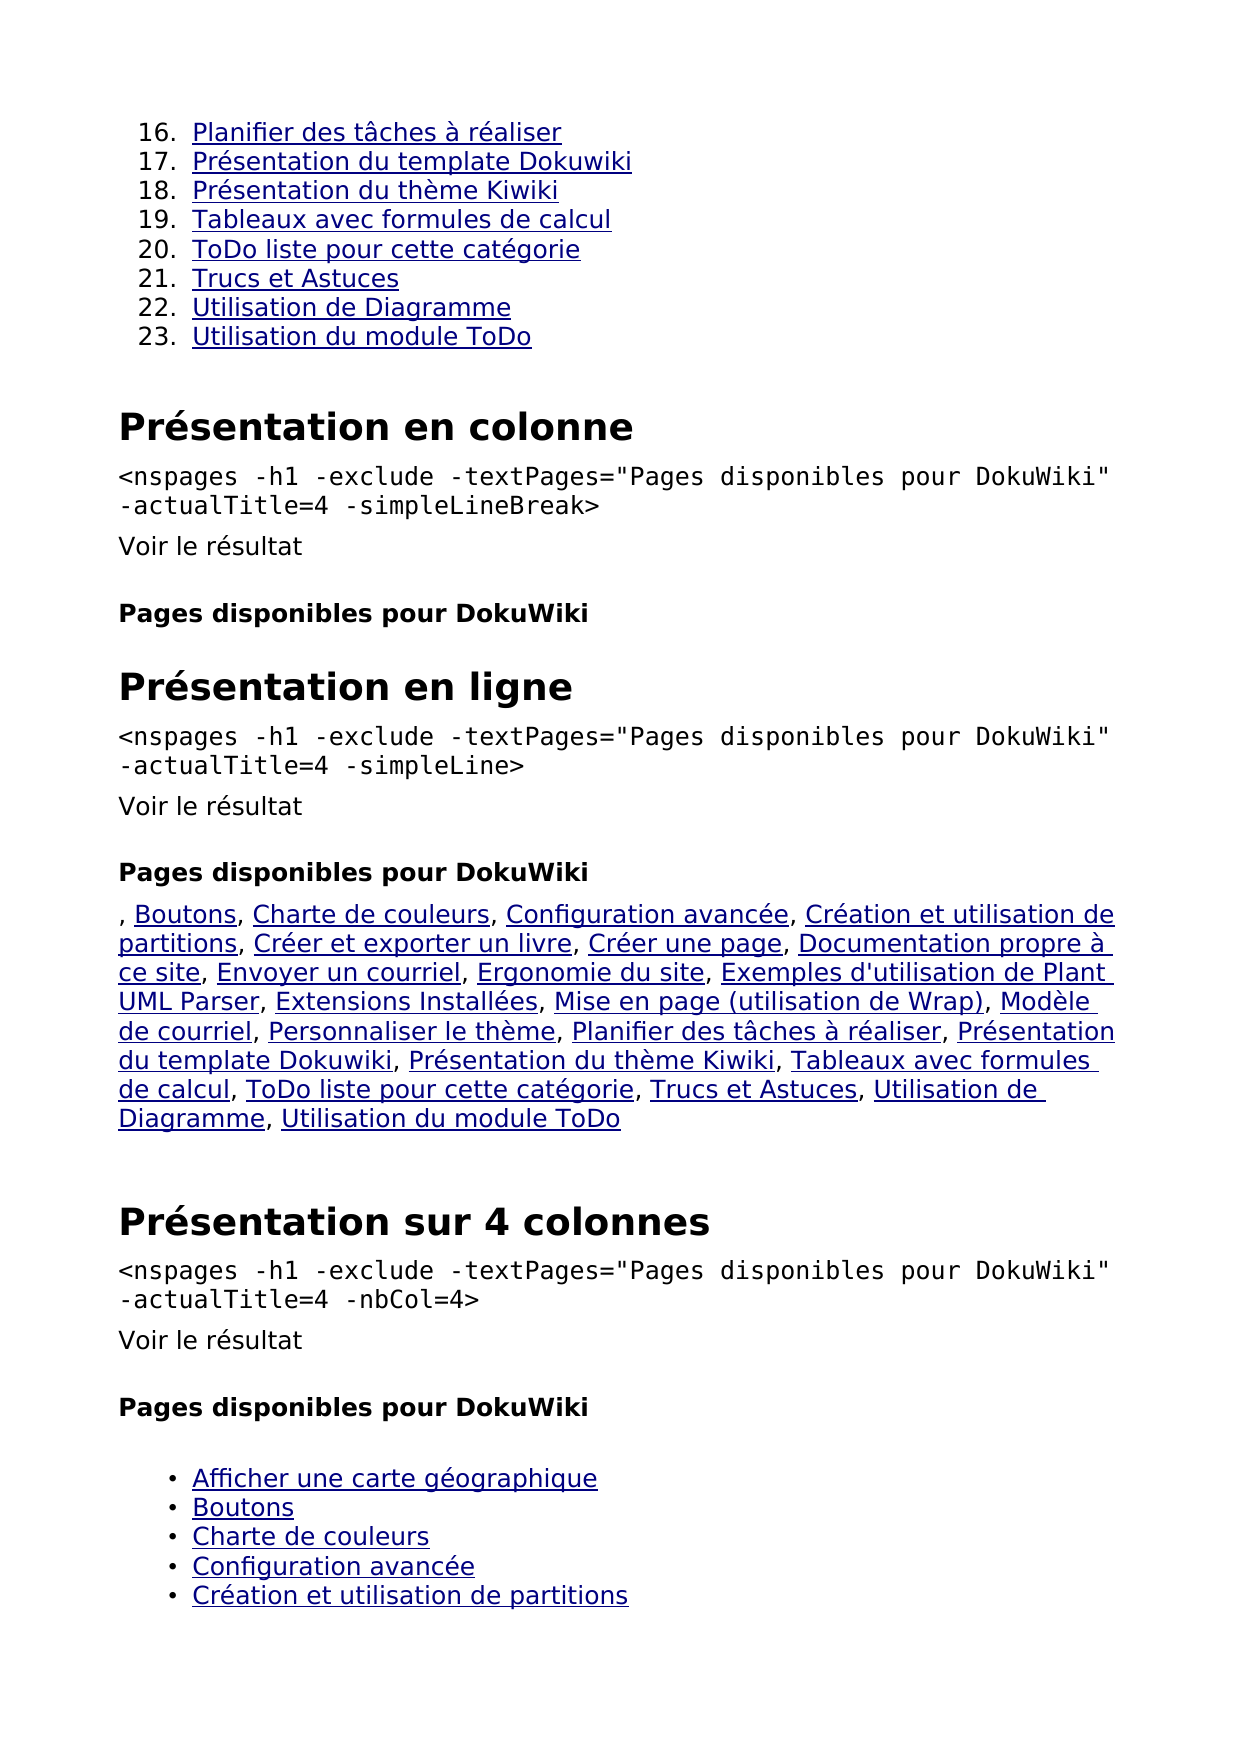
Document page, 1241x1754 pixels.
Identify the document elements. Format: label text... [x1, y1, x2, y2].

text <nspages -h1 -exclude -textPages="Pages disponibles pour DokuWiki" -actualTitle=4 -nbCol=4> [118, 1256, 1122, 1314]
list Configuration avancée [177, 1552, 1122, 1581]
list Trucs et Astuces [177, 264, 1122, 293]
text Voir le résultat [118, 1326, 1122, 1356]
list Création et utilisation de partitions [177, 1581, 1122, 1610]
list Utilisation de Diagramme [177, 293, 1122, 322]
text Voir le résultat [118, 792, 1122, 821]
list Tableaux avec formules de calcul [177, 206, 1122, 235]
list Boutons [177, 1493, 1122, 1522]
list Présentation du thème Kiwiki [177, 176, 1122, 206]
subtitle Présentation en ligne [118, 666, 1122, 709]
subtitle Présentation sur 4 colonnes [118, 1200, 1122, 1244]
list ToDo liste pour cette catégorie [177, 235, 1122, 264]
text <nspages -h1 -exclude -textPages="Pages disponibles pour DokuWiki" -actualTitle=4 -simpleLine> [118, 722, 1122, 780]
subtitle Pages disponibles pour DokuWiki [118, 858, 1122, 888]
list Présentation du template Dokuwiki [177, 147, 1122, 176]
text Voir le résultat [118, 532, 1122, 561]
list Charte de couleurs [177, 1522, 1122, 1552]
text <nspages -h1 -exclude -textPages="Pages disponibles pour DokuWiki" -actualTitle=4 -simpleLineBreak> [118, 462, 1122, 520]
subtitle Pages disponibles pour DokuWiki [118, 1393, 1122, 1422]
subtitle Pages disponibles pour DokuWiki [118, 599, 1122, 628]
list Planifier des tâches à réaliser [177, 118, 1122, 147]
list Afficher une carte géographique [177, 1464, 1122, 1493]
subtitle Présentation en colonne [118, 406, 1122, 449]
text , Boutons, Charte de couleurs, Configuration avancée, Création et utilisation de partitions, Créer et exporter un livre, Créer une page, Documentation propre à ce site, Envoyer un courriel, Ergonomie du site, Exemples d'utilisation de Plant UML Parser, Extensions Installées, Mise en page (utilisation de Wrap), Modèle de courriel, Personnaliser le thème, Planifier des tâches à réaliser, Présentation du template Dokuwiki, Présentation du thème Kiwiki, Tableaux avec formules de calcul, ToDo liste pour cette catégorie, Trucs et Astuces, Utilisation de Diagramme, Utilisation du module ToDo [118, 900, 1122, 1163]
list Utilisation du module ToDo [177, 322, 1122, 351]
